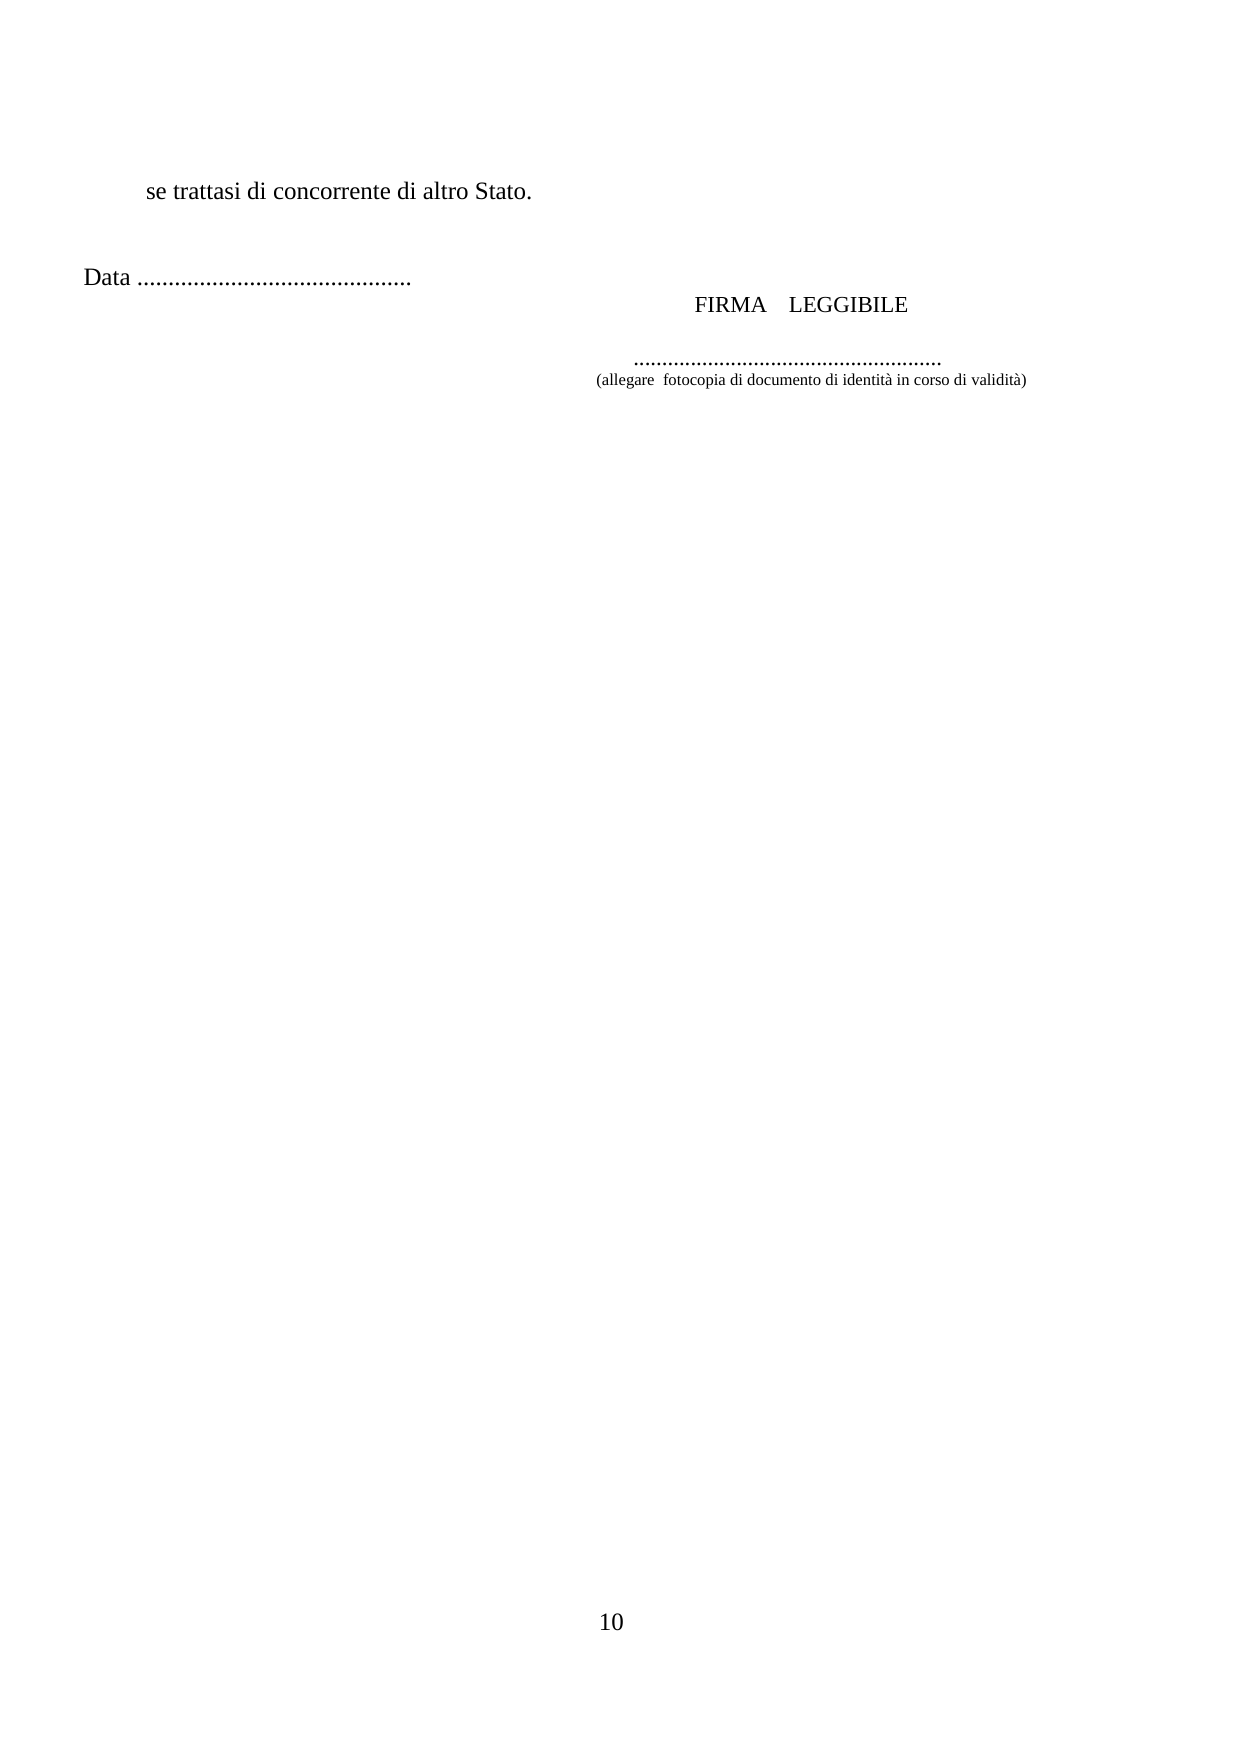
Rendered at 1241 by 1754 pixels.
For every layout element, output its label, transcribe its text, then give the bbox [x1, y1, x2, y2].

text (allegare fotocopia di documento di identità in corso di validità) [100, 370, 1093, 389]
list Data ............................................ [71, 262, 1093, 291]
list FIRMA LEGGIBILE [71, 291, 1093, 317]
text ...................................................... [100, 344, 1093, 370]
text se trattasi di concorrente di altro Stato. [146, 176, 1093, 205]
